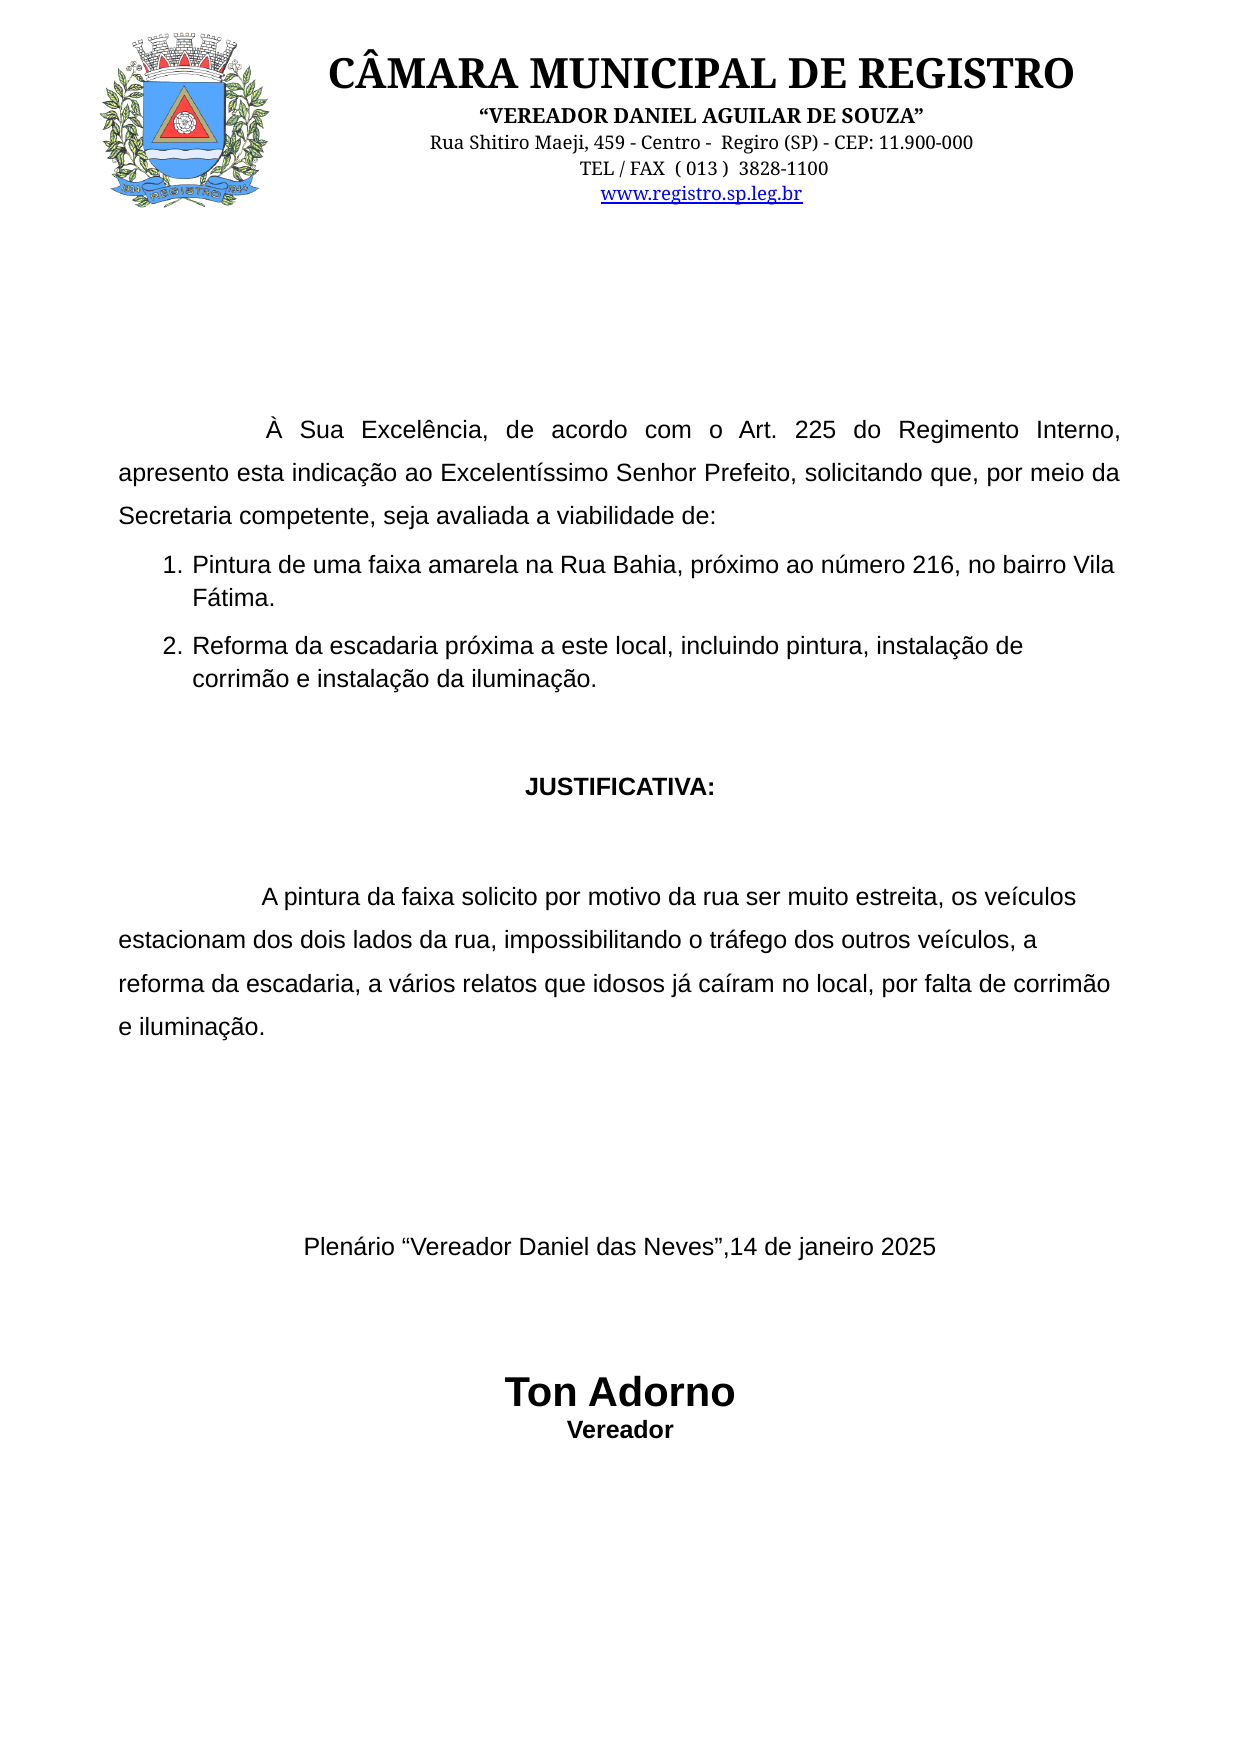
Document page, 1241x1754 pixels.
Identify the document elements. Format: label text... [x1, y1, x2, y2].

text Vereador [118, 1415, 1122, 1444]
text À Sua Excelência, de acordo com o Art. 225 do Regimento Interno, apresento esta indicação ao Excelentíssimo Senhor Prefeito, solicitando que, por meio da Secretaria competente, seja avaliada a viabilidade de: [118, 415, 1122, 530]
text A pintura da faixa solicito por motivo da rua ser muito estreita, os veículos estacionam dos dois lados da rua, impossibilitando o tráfego dos outros veículos, a reforma da escadaria, a vários relatos que idosos já caíram no local, por falta de corrimão e iluminação. [118, 882, 1122, 1040]
text Ton Adorno [118, 1367, 1122, 1415]
list Pintura de uma faixa amarela na Rua Bahia, próximo ao número 216, no bairro Vila Fátima. [162, 550, 1122, 612]
text JUSTIFICATIVA: [118, 772, 1122, 801]
list Reforma da escadaria próxima a este local, incluindo pintura, instalação de corrimão e instalação da iluminação. [162, 631, 1122, 692]
text Plenário “Vereador Daniel das Neves”,14 de janeiro 2025 [118, 1232, 1122, 1260]
